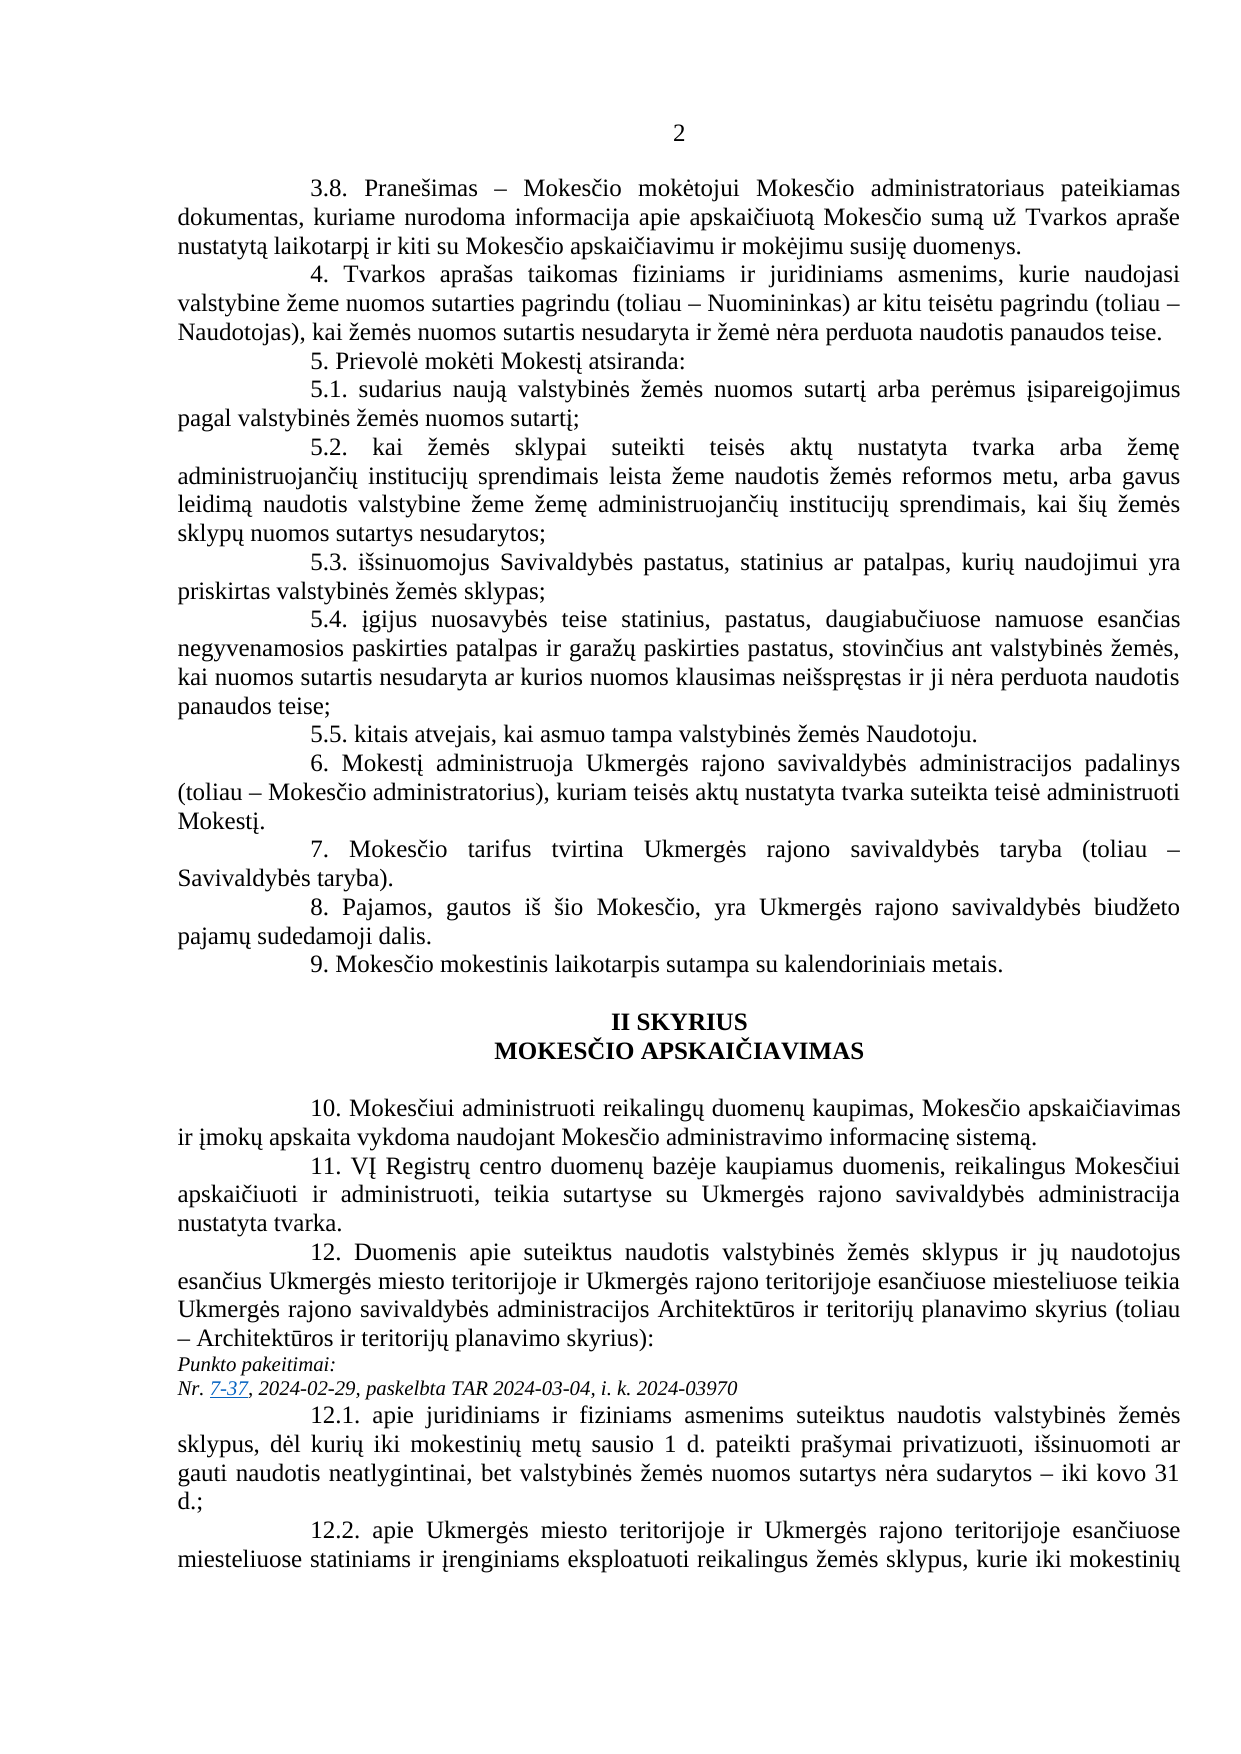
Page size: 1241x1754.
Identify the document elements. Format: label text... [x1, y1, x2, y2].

text 12. Duomenis apie suteiktus naudotis valstybinės žemės sklypus ir jų naudotojus esančius Ukmergės miesto teritorijoje ir Ukmergės rajono teritorijoje esančiuose miesteliuose teikia Ukmergės rajono savivaldybės administracijos Architektūros ir teritorijų planavimo skyrius (toliau – Architektūros ir teritorijų planavimo skyrius): [177, 1237, 1181, 1352]
text II SKYRIUS [177, 1007, 1181, 1036]
text 10. Mokesčiui administruoti reikalingų duomenų kaupimas, Mokesčio apskaičiavimas ir įmokų apskaita vykdoma naudojant Mokesčio administravimo informacinę sistemą. [177, 1093, 1181, 1151]
text 9. Mokesčio mokestinis laikotarpis sutampa su kalendoriniais metais. [177, 949, 1181, 978]
text 5.4. įgijus nuosavybės teise statinius, pastatus, daugiabučiuose namuose esančias negyvenamosios paskirties patalpas ir garažų paskirties pastatus, stovinčius ant valstybinės žemės, kai nuomos sutartis nesudaryta ar kurios nuomos klausimas neišspręstas ir ji nėra perduota naudotis panaudos teise; [177, 604, 1181, 719]
text Nr. 7-37, 2024-02-29, paskelbta TAR 2024-03-04, i. k. 2024-03970 [177, 1376, 1181, 1400]
text 6. Mokestį administruoja Ukmergės rajono savivaldybės administracijos padalinys (toliau – Mokesčio administratorius), kuriam teisės aktų nustatyta tvarka suteikta teisė administruoti Mokestį. [177, 748, 1181, 834]
text 5.1. sudarius naują valstybinės žemės nuomos sutartį arba perėmus įsipareigojimus pagal valstybinės žemės nuomos sutartį; [177, 374, 1181, 432]
text 7. Mokesčio tarifus tvirtina Ukmergės rajono savivaldybės taryba (toliau – Savivaldybės taryba). [177, 834, 1181, 892]
text 5.3. išsinuomojus Savivaldybės pastatus, statinius ar patalpas, kurių naudojimui yra priskirtas valstybinės žemės sklypas; [177, 547, 1181, 604]
text 12.1. apie juridiniams ir fiziniams asmenims suteiktus naudotis valstybinės žemės sklypus, dėl kurių iki mokestinių metų sausio 1 d. pateikti prašymai privatizuoti, išsinuomoti ar gauti naudotis neatlygintinai, bet valstybinės žemės nuomos sutartys nėra sudarytos – iki kovo 31 d.; [177, 1400, 1181, 1515]
text MOKESČIO APSKAIČIAVIMAS [177, 1036, 1181, 1064]
text 4. Tvarkos aprašas taikomas fiziniams ir juridiniams asmenims, kurie naudojasi valstybine žeme nuomos sutarties pagrindu (toliau – Nuomininkas) ar kitu teisėtu pagrindu (toliau – Naudotojas), kai žemės nuomos sutartis nesudaryta ir žemė nėra perduota naudotis panaudos teise. [177, 259, 1181, 346]
text Punkto pakeitimai: [177, 1352, 1181, 1376]
text 5. Prievolė mokėti Mokestį atsiranda: [177, 346, 1181, 374]
text 11. VĮ Registrų centro duomenų bazėje kaupiamus duomenis, reikalingus Mokesčiui apskaičiuoti ir administruoti, teikia sutartyse su Ukmergės rajono savivaldybės administracija nustatyta tvarka. [177, 1151, 1181, 1237]
text 5.2. kai žemės sklypai suteikti teisės aktų nustatyta tvarka arba žemę administruojančių institucijų sprendimais leista žeme naudotis žemės reformos metu, arba gavus leidimą naudotis valstybine žeme žemę administruojančių institucijų sprendimais, kai šių žemės sklypų nuomos sutartys nesudarytos; [177, 432, 1181, 547]
text 3.8. Pranešimas – Mokesčio mokėtojui Mokesčio administratoriaus pateikiamas dokumentas, kuriame nurodoma informacija apie apskaičiuotą Mokesčio sumą už Tvarkos apraše nustatytą laikotarpį ir kiti su Mokesčio apskaičiavimu ir mokėjimu susiję duomenys. [177, 173, 1181, 259]
text 5.5. kitais atvejais, kai asmuo tampa valstybinės žemės Naudotoju. [177, 719, 1181, 748]
text 12.2. apie Ukmergės miesto teritorijoje ir Ukmergės rajono teritorijoje esančiuose miesteliuose statiniams ir įrenginiams eksploatuoti reikalingus žemės sklypus, kurie iki mokestinių [177, 1515, 1181, 1573]
text 8. Pajamos, gautos iš šio Mokesčio, yra Ukmergės rajono savivaldybės biudžeto pajamų sudedamoji dalis. [177, 892, 1181, 949]
